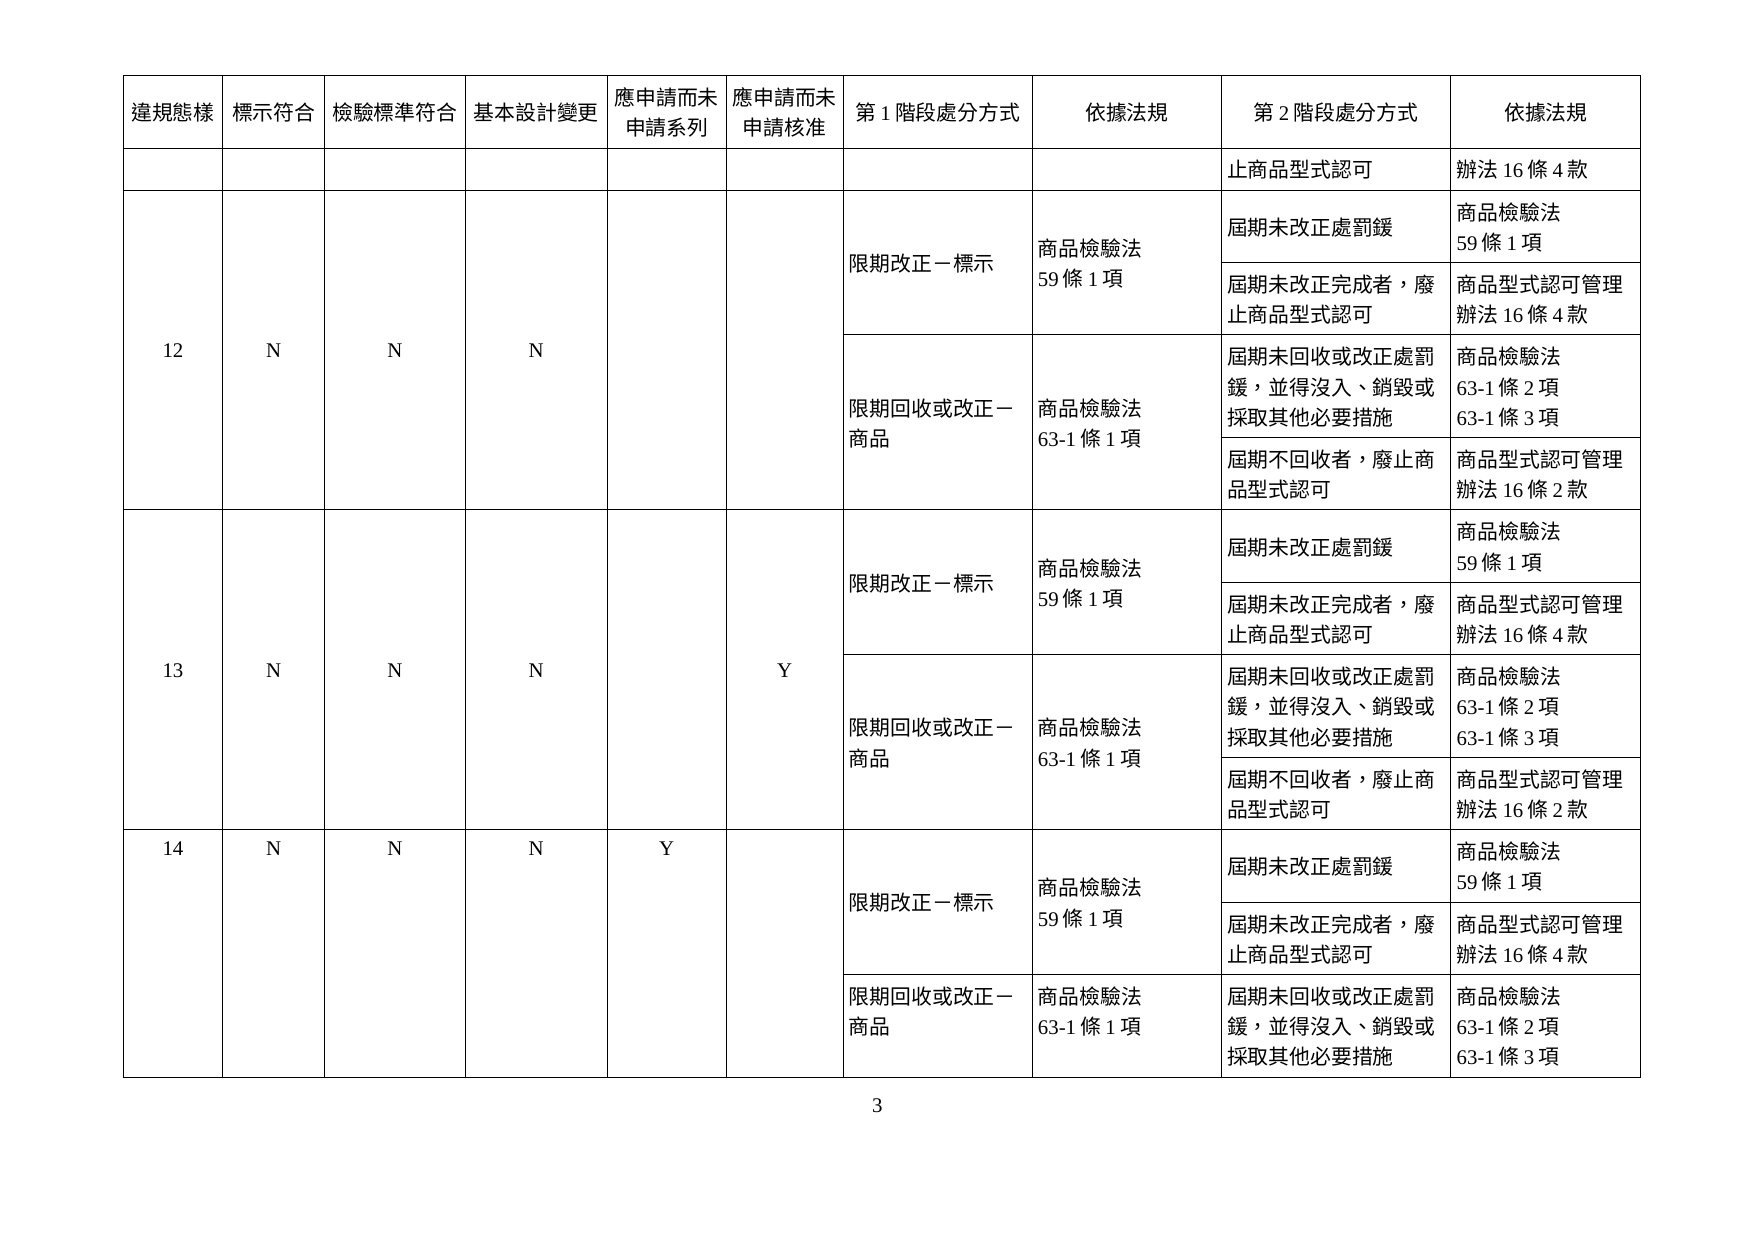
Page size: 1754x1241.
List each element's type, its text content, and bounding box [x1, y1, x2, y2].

table_cell [727, 191, 843, 509]
table_cell N [325, 191, 465, 509]
table_header 應申請而未 申請系列 [608, 76, 726, 147]
table_cell 商品檢驗法 63-1條2項 63-1條3項 [1451, 655, 1640, 757]
table_cell 商品型式認可管理辦法16條4款 [1451, 263, 1640, 334]
table_header 違規態樣 [124, 76, 222, 147]
table_cell 屆期未改正處罰鍰 [1222, 830, 1450, 902]
table_cell 屆期不回收者，廢止商品型式認可 [1222, 758, 1450, 829]
table_cell [844, 149, 1032, 189]
table_cell 屆期未改正完成者，廢止商品型式認可 [1222, 583, 1450, 654]
table_header 基本設計變更 [466, 76, 607, 147]
table_cell 屆期不回收者，廢止商品型式認可 [1222, 438, 1450, 509]
table_cell N [466, 191, 607, 509]
table_cell 商品檢驗法 63-1條1項 [1033, 975, 1221, 1077]
table_cell Y [727, 510, 843, 829]
table_cell 限期改正－標示 [844, 510, 1032, 654]
table_cell [608, 191, 726, 509]
table_cell 商品檢驗法 59條1項 [1033, 510, 1221, 654]
table_cell N [466, 830, 607, 1077]
table_header 檢驗標準符合 [325, 76, 465, 147]
table_header 第2階段處分方式 [1222, 76, 1450, 147]
table_cell [727, 149, 843, 189]
table_cell 辦法16條4款 [1451, 149, 1640, 189]
table_cell 商品檢驗法 59條1項 [1451, 510, 1640, 582]
table_cell 商品型式認可管理辦法16條2款 [1451, 758, 1640, 829]
table_cell 商品檢驗法 59條1項 [1033, 830, 1221, 974]
table_cell [608, 510, 726, 829]
table_cell 屆期未改正完成者，廢止商品型式認可 [1222, 263, 1450, 334]
table_cell 12 [124, 191, 222, 509]
table_cell 限期改正－標示 [844, 830, 1032, 974]
table_cell 13 [124, 510, 222, 829]
table_cell Y [608, 830, 726, 1077]
table_cell 14 [124, 830, 222, 1077]
table_header 標示符合 [223, 76, 324, 147]
table_cell N [466, 510, 607, 829]
table_cell 商品型式認可管理辦法16條4款 [1451, 583, 1640, 654]
table_cell [124, 149, 222, 189]
table_cell [223, 149, 324, 189]
table_cell 商品檢驗法 59條1項 [1451, 830, 1640, 902]
table_cell [608, 149, 726, 189]
table_cell N [223, 830, 324, 1077]
table_cell N [223, 510, 324, 829]
table_cell 商品檢驗法 63-1條2項 63-1條3項 [1451, 335, 1640, 437]
table_cell 屆期未改正完成者，廢止商品型式認可 [1222, 903, 1450, 974]
table_cell N [325, 830, 465, 1077]
table_cell 屆期未改正處罰鍰 [1222, 191, 1450, 262]
table_cell 商品檢驗法 59條1項 [1033, 191, 1221, 334]
table_cell 限期改正－標示 [844, 191, 1032, 334]
table_cell 屆期未改正處罰鍰 [1222, 510, 1450, 582]
table_cell 商品檢驗法 63-1條2項 63-1條3項 [1451, 975, 1640, 1077]
table_header 第1階段處分方式 [844, 76, 1032, 147]
table_cell 商品檢驗法 63-1條1項 [1033, 655, 1221, 829]
table_cell [727, 830, 843, 1077]
table_cell 限期回收或改正－商品 [844, 335, 1032, 509]
table_cell 止商品型式認可 [1222, 149, 1450, 189]
table_cell 商品型式認可管理辦法16條4款 [1451, 903, 1640, 974]
table_cell 限期回收或改正－商品 [844, 655, 1032, 829]
table_cell N [223, 191, 324, 509]
table_cell N [325, 510, 465, 829]
table_cell 商品檢驗法 63-1條1項 [1033, 335, 1221, 509]
table_header 依據法規 [1451, 76, 1640, 147]
table_cell 屆期未回收或改正處罰鍰，並得沒入、銷毀或採取其他必要措施 [1222, 975, 1450, 1077]
table_header 應申請而未 申請核准 [727, 76, 843, 147]
table_cell 屆期未回收或改正處罰鍰，並得沒入、銷毀或採取其他必要措施 [1222, 335, 1450, 437]
table_cell [1033, 149, 1221, 189]
table_cell 限期回收或改正－商品 [844, 975, 1032, 1077]
table_header 依據法規 [1033, 76, 1221, 147]
table_cell 商品檢驗法 59條1項 [1451, 191, 1640, 262]
table_cell [466, 149, 607, 189]
table_cell [325, 149, 465, 189]
table_cell 商品型式認可管理辦法16條2款 [1451, 438, 1640, 509]
table_cell 屆期未回收或改正處罰鍰，並得沒入、銷毀或採取其他必要措施 [1222, 655, 1450, 757]
